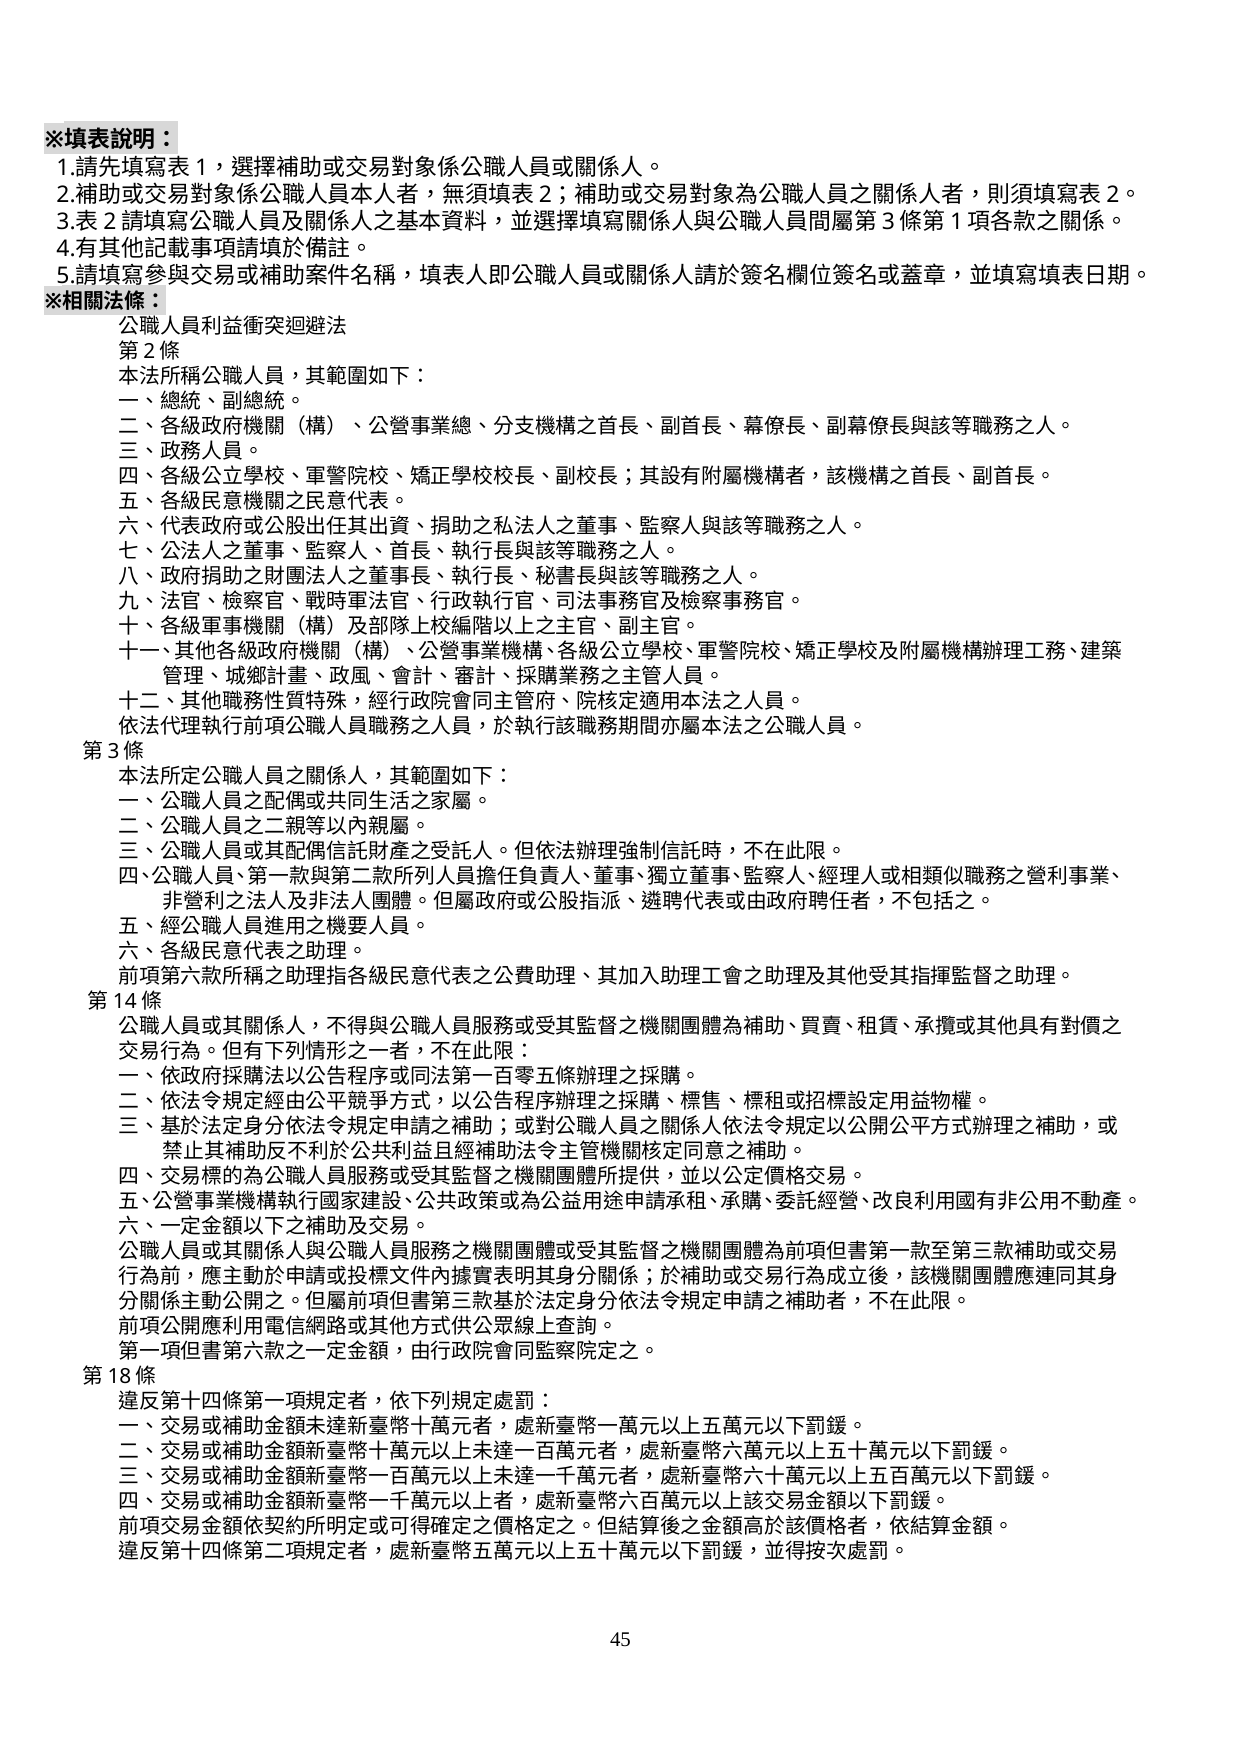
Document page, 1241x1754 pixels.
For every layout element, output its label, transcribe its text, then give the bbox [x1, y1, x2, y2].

text 五、公營事業機構執行國家建設、公共政策或為公益用途申請承租、承購、委託經營、改良利用國有非公用不動產。 [118, 1189, 1122, 1214]
text 公職人員利益衝突迴避法 [118, 314, 1122, 339]
text ※填表說明： [44, 124, 1122, 153]
text 依法代理執行前項公職人員職務之人員，於執行該職務期間亦屬本法之公職人員。 [118, 714, 1122, 739]
text 十、各級軍事機關（構）及部隊上校編階以上之主官、副主官。 [118, 614, 1122, 639]
text 3.表2請填寫公職人員及關係人之基本資料，並選擇填寫關係人與公職人員間屬第3條第1項各款之關係。 [44, 207, 1216, 234]
text 三、政務人員。 [118, 439, 1122, 464]
text 五、經公職人員進用之機要人員。 [118, 914, 1122, 939]
text 三、公職人員或其配偶信託財產之受託人。但依法辦理強制信託時，不在此限。 [118, 839, 1122, 864]
text 四、各級公立學校、軍警院校、矯正學校校長、副校長；其設有附屬機構者，該機構之首長、副首長。 [118, 464, 1122, 489]
text 七、公法人之董事、監察人、首長、執行長與該等職務之人。 [118, 539, 1122, 564]
text 四、交易或補助金額新臺幣一千萬元以上者，處新臺幣六百萬元以上該交易金額以下罰鍰。 [118, 1489, 1122, 1514]
text 第2條 [118, 339, 1122, 364]
text 本法所稱公職人員，其範圍如下： [118, 364, 1122, 389]
text 1.請先填寫表1，選擇補助或交易對象係公職人員或關係人。 [44, 153, 1216, 180]
text 一、公職人員之配偶或共同生活之家屬。 [118, 789, 1122, 814]
text 違反第十四條第二項規定者，處新臺幣五萬元以上五十萬元以下罰鍰，並得按次處罰。 [118, 1539, 1122, 1564]
text 四、交易標的為公職人員服務或受其監督之機關團體所提供，並以公定價格交易。 [118, 1164, 1122, 1189]
text 一、依政府採購法以公告程序或同法第一百零五條辦理之採購。 [118, 1064, 1122, 1089]
text 第一項但書第六款之一定金額，由行政院會同監察院定之。 [118, 1339, 1122, 1364]
text 三、交易或補助金額新臺幣一百萬元以上未達一千萬元者，處新臺幣六十萬元以上五百萬元以下罰鍰。 [118, 1464, 1122, 1489]
text 第18條 [44, 1364, 1216, 1389]
text 第3條 [44, 739, 1216, 764]
text 前項第六款所稱之助理指各級民意代表之公費助理、其加入助理工會之助理及其他受其指揮監督之助理。 [118, 964, 1122, 989]
text 六、一定金額以下之補助及交易。 [118, 1214, 1122, 1239]
text 一、交易或補助金額未達新臺幣十萬元者，處新臺幣一萬元以上五萬元以下罰鍰。 [118, 1414, 1122, 1439]
text 前項交易金額依契約所明定或可得確定之價格定之。但結算後之金額高於該價格者，依結算金額。 [118, 1514, 1122, 1539]
text 4.有其他記載事項請填於備註。 [44, 234, 1216, 262]
text 十一、其他各級政府機關（構）、公營事業機構、各級公立學校、軍警院校、矯正學校及附屬機構辦理工務、建築管理、城鄉計畫、政風、會計、審計、採購業務之主管人員。 [118, 639, 1122, 689]
text 二、依法令規定經由公平競爭方式，以公告程序辦理之採購、標售、標租或招標設定用益物權。 [118, 1089, 1122, 1114]
text 二、公職人員之二親等以內親屬。 [118, 814, 1122, 839]
text 公職人員或其關係人與公職人員服務之機關團體或受其監督之機關團體為前項但書第一款至第三款補助或交易行為前，應主動於申請或投標文件內據實表明其身分關係；於補助或交易行為成立後，該機關團體應連同其身分關係主動公開之。但屬前項但書第三款基於法定身分依法令規定申請之補助者，不在此限。 [118, 1239, 1122, 1314]
text 二、交易或補助金額新臺幣十萬元以上未達一百萬元者，處新臺幣六萬元以上五十萬元以下罰鍰。 [118, 1439, 1122, 1464]
text 5.請填寫參與交易或補助案件名稱，填表人即公職人員或關係人請於簽名欄位簽名或蓋章，並填寫填表日期。 [44, 262, 1216, 289]
text 十二、其他職務性質特殊，經行政院會同主管府、院核定適用本法之人員。 [118, 689, 1122, 714]
text ※相關法條： [44, 289, 1216, 314]
text 六、代表政府或公股出任其出資、捐助之私法人之董事、監察人與該等職務之人。 [118, 514, 1122, 539]
text 違反第十四條第一項規定者，依下列規定處罰： [118, 1389, 1122, 1414]
text 六、各級民意代表之助理。 [118, 939, 1122, 964]
text 二、各級政府機關（構）、公營事業總、分支機構之首長、副首長、幕僚長、副幕僚長與該等職務之人。 [118, 414, 1122, 439]
text 公職人員或其關係人，不得與公職人員服務或受其監督之機關團體為補助、買賣、租賃、承攬或其他具有對價之交易行為。但有下列情形之一者，不在此限： [118, 1014, 1122, 1064]
text 2.補助或交易對象係公職人員本人者，無須填表2；補助或交易對象為公職人員之關係人者，則須填寫表2。 [44, 180, 1216, 207]
text 前項公開應利用電信網路或其他方式供公眾線上查詢。 [118, 1314, 1122, 1339]
text 四、公職人員、第一款與第二款所列人員擔任負責人、董事、獨立董事、監察人、經理人或相類似職務之營利事業、非營利之法人及非法人團體。但屬政府或公股指派、遴聘代表或由政府聘任者，不包括之。 [118, 864, 1122, 914]
text 一、總統、副總統。 [118, 389, 1122, 414]
text 八、政府捐助之財團法人之董事長、執行長、秘書長與該等職務之人。 [118, 564, 1122, 589]
text 九、法官、檢察官、戰時軍法官、行政執行官、司法事務官及檢察事務官。 [118, 589, 1122, 614]
text 第14條 [44, 989, 1216, 1014]
text 本法所定公職人員之關係人，其範圍如下： [118, 764, 1122, 789]
text 三、基於法定身分依法令規定申請之補助；或對公職人員之關係人依法令規定以公開公平方式辦理之補助，或禁止其補助反不利於公共利益且經補助法令主管機關核定同意之補助。 [118, 1114, 1122, 1164]
text 五、各級民意機關之民意代表。 [118, 489, 1122, 514]
